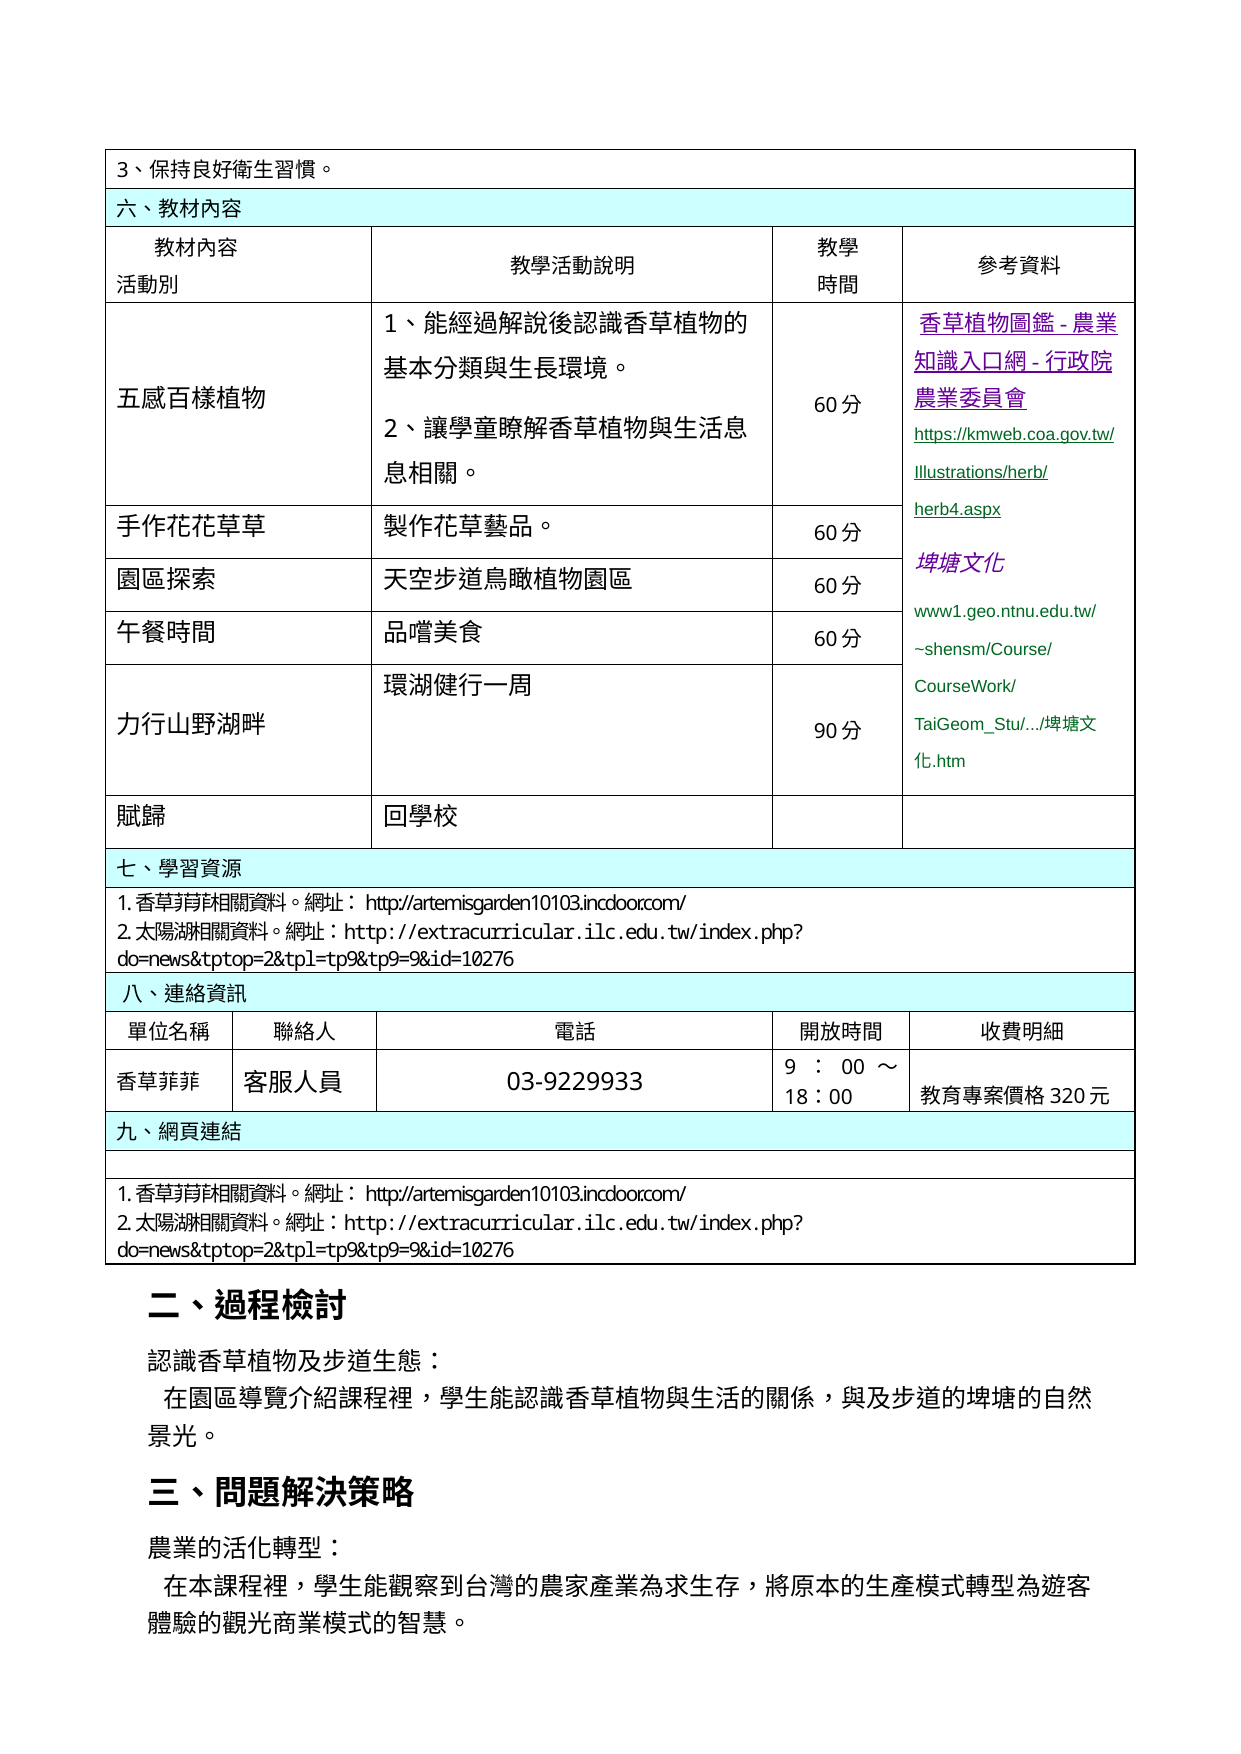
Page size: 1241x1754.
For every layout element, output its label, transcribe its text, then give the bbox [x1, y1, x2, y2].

table_cell 九、網頁連結 [106, 1112, 1134, 1149]
table_cell 五感百樣植物 [106, 303, 371, 504]
table_cell 03-9229933 [377, 1050, 772, 1111]
table_cell [773, 796, 902, 848]
table_cell 製作花草藝品。 [372, 506, 772, 558]
table_cell 賦歸 [106, 796, 371, 848]
table_cell 教學 時間 [773, 227, 902, 302]
text 二、過程檢討 [148, 1265, 1092, 1340]
text 在園區導覽介紹課程裡，學生能認識香草植物與生活的關係，與及步道的埤塘的自然景光。 [148, 1378, 1092, 1453]
table_cell 90分 [773, 665, 902, 795]
table_cell 9：00～18：00 [773, 1050, 909, 1111]
table_cell 參考資料 [903, 227, 1134, 302]
table_cell 天空步道鳥瞰植物園區 [372, 559, 772, 611]
table_cell 1、能經過解說後認識香草植物的基本分類與生長環境。 2、讓學童瞭解香草植物與生活息息相關。 [372, 303, 772, 504]
table_cell [106, 1151, 1134, 1178]
table_cell 六、教材內容 [106, 189, 1134, 226]
table_cell 教育專案價格320元 [910, 1050, 1134, 1111]
table_cell 60分 [773, 506, 902, 558]
table_cell 60分 [773, 303, 902, 504]
table_cell 回學校 [372, 796, 772, 848]
table_cell 環湖健行一周 [372, 665, 772, 795]
table_cell 午餐時間 [106, 612, 371, 664]
table_cell 1. 香草菲菲相關資料。網址： http://artemisgarden10103.incdoor.com/ 2. 太陽湖相關資料。網址：http://extracurricular.ilc.edu.tw/index.php?do=news&tptop=2&tpl=tp9&tp9=9&id=10276 [106, 888, 1134, 972]
table_cell 教材內容 活動別 [106, 227, 371, 302]
table_cell 聯絡人 [233, 1012, 376, 1049]
table_cell 60分 [773, 559, 902, 611]
table_cell 60分 [773, 612, 902, 664]
table_cell 收費明細 [910, 1012, 1134, 1049]
table_cell 單位名稱 [106, 1012, 232, 1049]
table_cell 品嚐美食 [372, 612, 772, 664]
table_cell 開放時間 [773, 1012, 909, 1049]
table_cell 3、保持良好衛生習慣。 [106, 150, 1134, 188]
text 在本課程裡，學生能觀察到台灣的農家產業為求生存，將原本的生產模式轉型為遊客體驗的觀光商業模式的智慧。 [148, 1565, 1092, 1640]
text 農業的活化轉型： [148, 1528, 1092, 1565]
table_cell 香草菲菲 [106, 1050, 232, 1111]
table_cell 力行山野湖畔 [106, 665, 371, 795]
table_cell 七、學習資源 [106, 849, 1134, 887]
text 三、問題解決策略 [148, 1453, 1092, 1528]
table_cell 手作花花草草 [106, 506, 371, 558]
table_cell 教學活動說明 [372, 227, 772, 302]
table_header 1. 香草菲菲相關資料。網址： http://artemisgarden10103.incdoor.com/ 2. 太陽湖相關資料。網址：http://extracurricular.ilc.edu.tw/index.php?do=news&tptop=2&tpl=tp9&tp9=9&id=10276 [106, 1179, 1134, 1263]
table_cell 香草植物圖鑑 - 農業知識入口網 - 行政院農業委員會 https://kmweb.coa.gov.tw/Illustrations/herb/herb4.aspx 埤塘文化 www1.geo.ntnu.edu.tw/~shensm/Course/CourseWork/TaiGeom_Stu/.../埤塘文化.htm [903, 303, 1134, 795]
table_cell 園區探索 [106, 559, 371, 611]
table_cell 電話 [377, 1012, 772, 1049]
table_cell 八、連絡資訊 [106, 973, 1134, 1011]
text 認識香草植物及步道生態： [148, 1340, 1092, 1378]
table_cell 客服人員 [233, 1050, 376, 1111]
table_cell [903, 796, 1134, 848]
